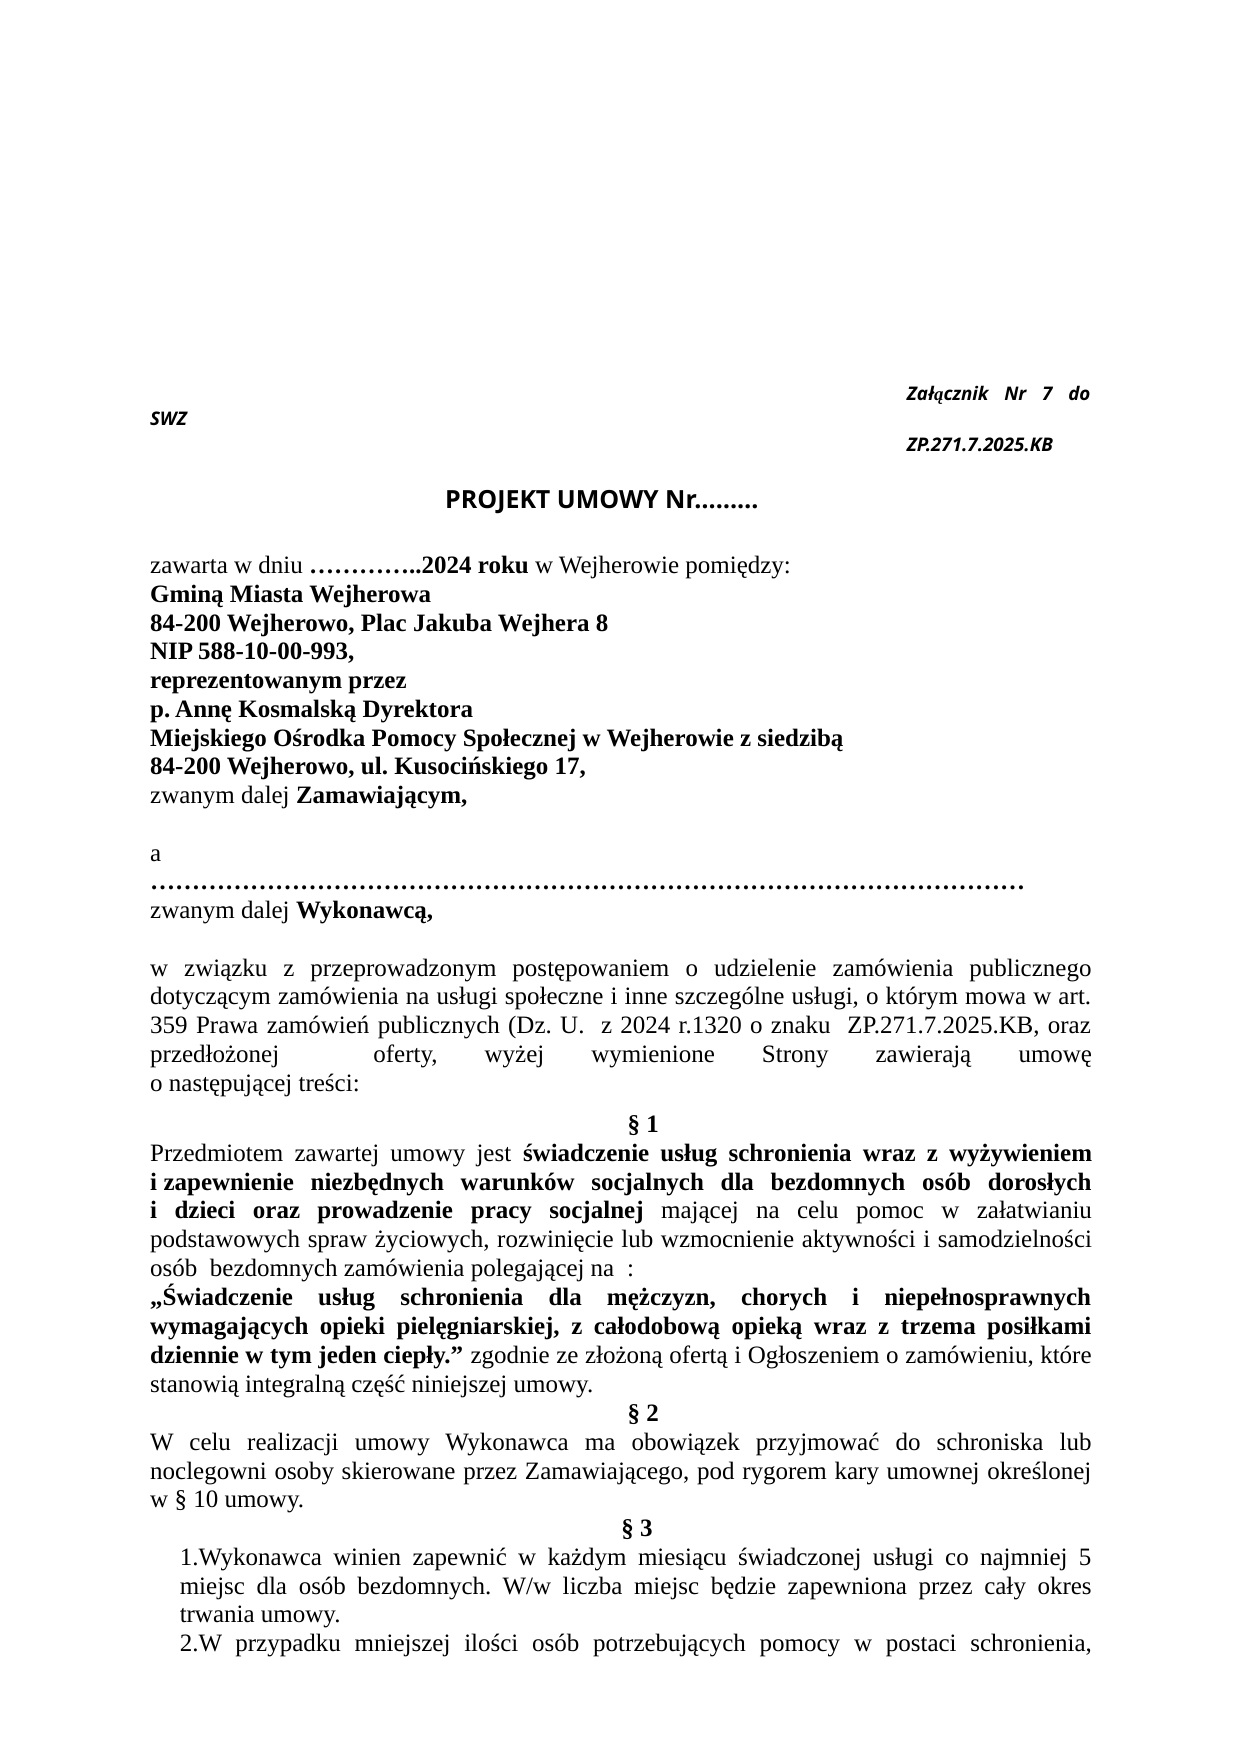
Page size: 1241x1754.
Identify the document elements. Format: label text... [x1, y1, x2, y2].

text w związku z przeprowadzonym postępowaniem o udzielenie zamówienia publicznego dotyczącym zamówienia na usługi społeczne i inne szczególne usługi, o którym mowa w art. 359 Prawa zamówień publicznych (Dz. U. z 2024 r.1320 o znaku ZP.271.7.2025.KB, oraz przedłożonej oferty, wyżej wymienione Strony zawierają umowę o następującej treści: [150, 953, 1092, 1096]
text 1.Wykonawca winien zapewnić w każdym miesiącu świadczonej usługi co najmniej 5 miejsc dla osób bezdomnych. W/w liczba miejsc będzie zapewniona przez cały okres trwania umowy. [179, 1542, 1092, 1628]
text reprezentowanym przez [150, 665, 1092, 694]
text zawarta w dniu …………..2024 roku w Wejherowie pomiędzy: [150, 550, 1092, 579]
text Miejskiego Ośrodka Pomocy Społecznej w Wejherowie z siedzibą [150, 723, 1092, 751]
text 84-200 Wejherowo, Plac Jakuba Wejhera 8 [150, 608, 1092, 636]
text § 1 [150, 1109, 1092, 1138]
text § 2 [150, 1398, 1092, 1427]
text PROJEKT UMOWY Nr……… [371, 482, 1092, 516]
text …………………………………………………………………………………………… [150, 866, 1092, 895]
text a [150, 838, 1092, 866]
text zwanym dalej Wykonawcą, [150, 895, 1092, 924]
text Załącznik Nr 7 do SWZ [150, 380, 1092, 431]
text Przedmiotem zawartej umowy jest świadczenie usług schronienia wraz z wyżywieniem i zapewnienie niezbędnych warunków socjalnych dla bezdomnych osób dorosłych i dzieci oraz prowadzenie pracy socjalnej mającej na celu pomoc w załatwianiu podstawowych spraw życiowych, rozwinięcie lub wzmocnienie aktywności i samodzielności osób bezdomnych zamówienia polegającej na : [150, 1138, 1092, 1282]
text W celu realizacji umowy Wykonawca ma obowiązek przyjmować do schroniska lub noclegowni osoby skierowane przez Zamawiającego, pod rygorem kary umownej określonej w § 10 umowy. [150, 1427, 1092, 1513]
text ZP.271.7.2025.KB [150, 431, 1092, 457]
text 2.W przypadku mniejszej ilości osób potrzebujących pomocy w postaci schronienia, [179, 1628, 1092, 1657]
text § 3 [150, 1513, 1092, 1542]
text zwanym dalej Zamawiającym, [150, 780, 1092, 809]
text NIP 588-10-00-993, [150, 636, 1092, 665]
text p. Annę Kosmalską Dyrektora [150, 694, 1092, 723]
text Gminą Miasta Wejherowa [150, 579, 1092, 608]
text 84-200 Wejherowo, ul. Kusocińskiego 17, [150, 751, 1092, 780]
text „Świadczenie usług schronienia dla mężczyzn, chorych i niepełnosprawnych wymagających opieki pielęgniarskiej, z całodobową opieką wraz z trzema posiłkami dziennie w tym jeden ciepły.” zgodnie ze złożoną ofertą i Ogłoszeniem o zamówieniu, które stanowią integralną część niniejszej umowy. [150, 1282, 1092, 1398]
